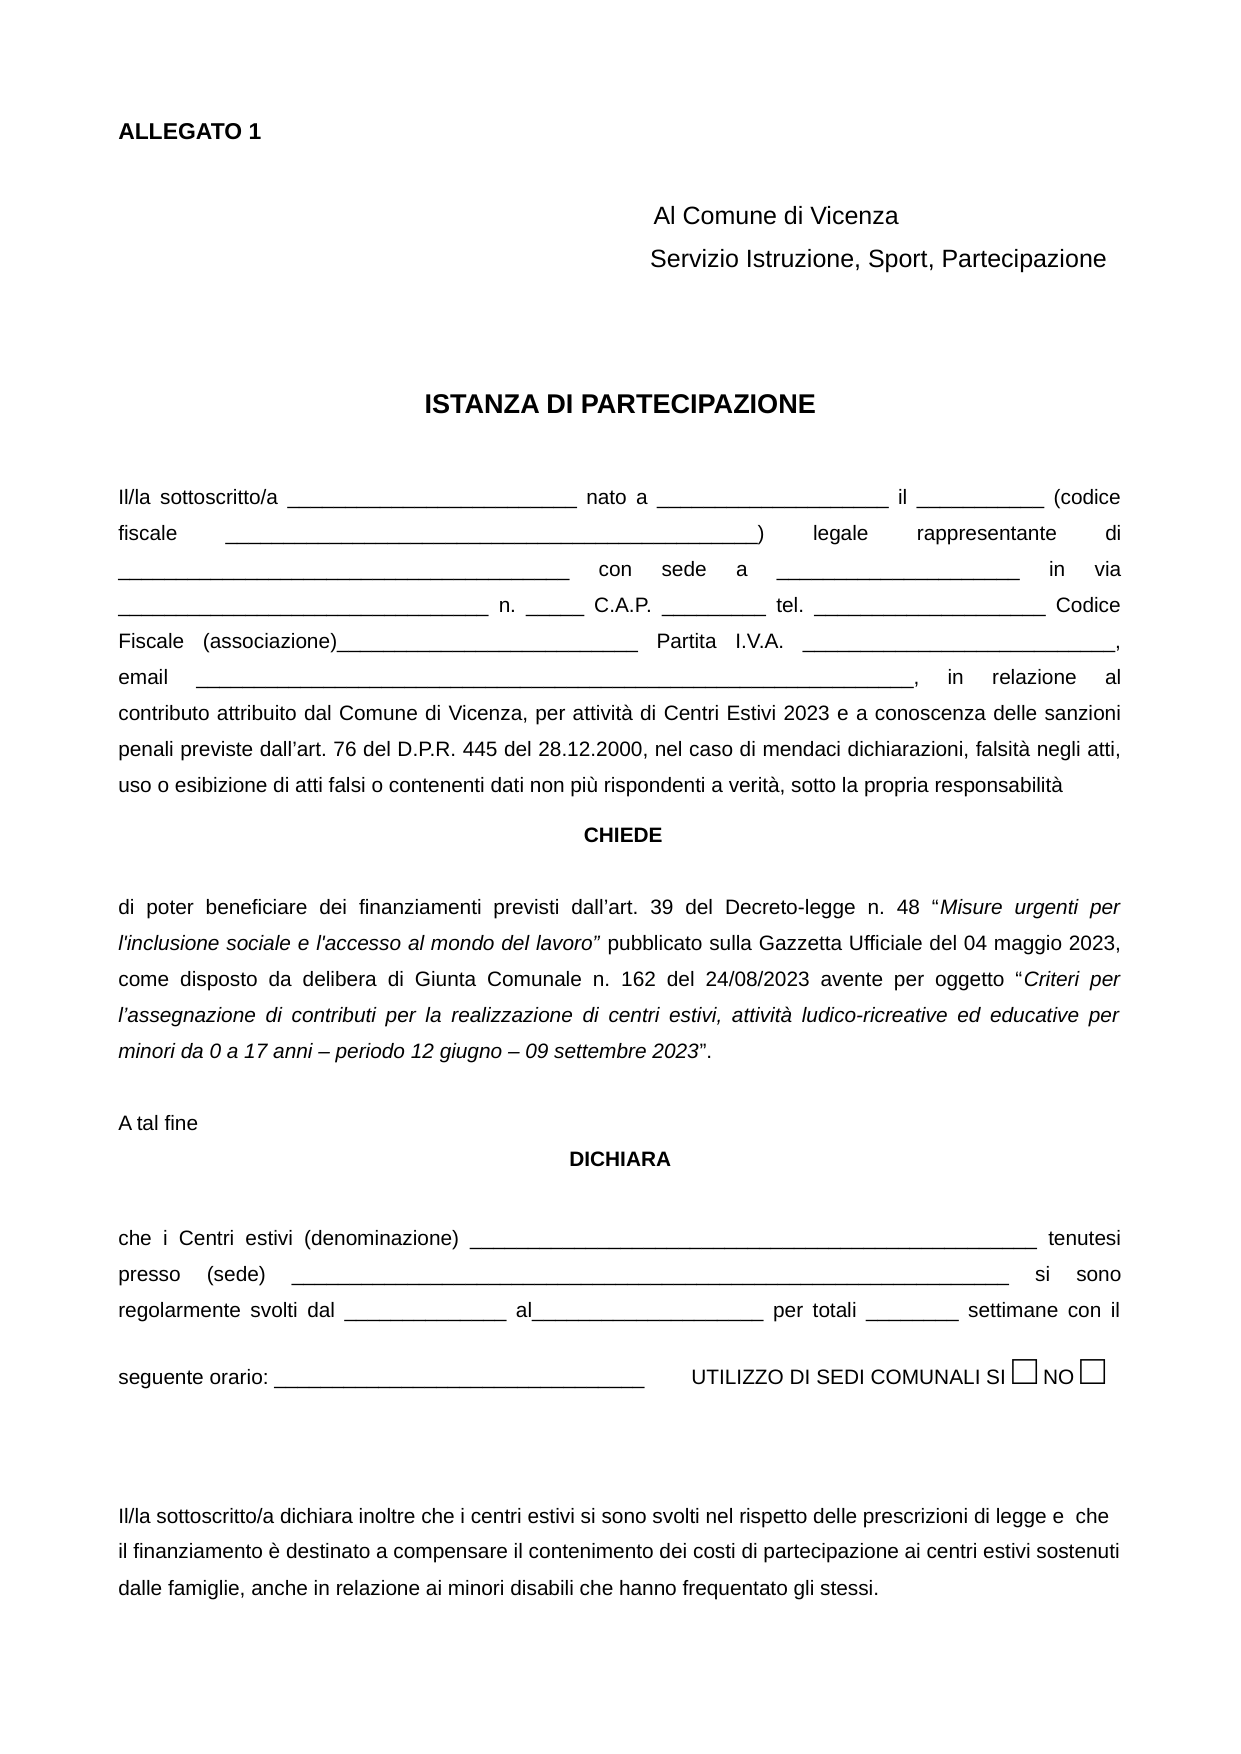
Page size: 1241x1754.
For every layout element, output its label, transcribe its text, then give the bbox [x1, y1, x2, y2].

text che i Centri estivi (denominazione) _________________________________________________ tenutesi presso (sede) ______________________________________________________________ si sono regolarmente svolti dal ______________ al____________________ per totali ________ settimane con il seguente orario: ________________________________ UTILIZZO DI SEDI COMUNALI SI □ NO □ [118, 1226, 1122, 1393]
text ISTANZA DI PARTECIPAZIONE [118, 388, 1122, 419]
text di poter beneficiare dei finanziamenti previsti dall’art. 39 del Decreto-legge n. 48 “Misure urgenti per l'inclusione sociale e l'accesso al mondo del lavoro” pubblicato sulla Gazzetta Ufficiale del 04 maggio 2023, come disposto da delibera di Giunta Comunale n. 162 del 24/08/2023 avente per oggetto “Criteri per l’assegnazione di contributi per la realizzazione di centri estivi, attività ludico-ricreative ed educative per minori da 0 a 17 anni – periodo 12 giugno – 09 settembre 2023”. [118, 895, 1122, 1063]
text Il/la sottoscritto/a _________________________ nato a ____________________ il ___________ (codice fiscale ______________________________________________) legale rappresentante di _______________________________________ con sede a _____________________ in via ________________________________ n. _____ C.A.P. _________ tel. ____________________ Codice Fiscale (associazione)__________________________ Partita I.V.A. ___________________________, email ______________________________________________________________, in relazione al contributo attribuito dal Comune di Vicenza, per attività di Centri Estivi 2023 e a conoscenza delle sanzioni penali previste dall’art. 76 del D.P.R. 445 del 28.12.2000, nel caso di mendaci dichiarazioni, falsità negli atti, uso o esibizione di atti falsi o contenenti dati non più rispondenti a verità, sotto la propria responsabilità [118, 485, 1122, 796]
text CHIEDE [118, 823, 1122, 847]
text ALLEGATO 1 [118, 118, 915, 144]
text Servizio Istruzione, Sport, Partecipazione [118, 244, 1122, 273]
text A tal fine [118, 1111, 1122, 1134]
text DICHIARA [118, 1146, 1122, 1170]
text Il/la sottoscritto/a dichiara inoltre che i centri estivi si sono svolti nel rispetto delle prescrizioni di legge e che il finanziamento è destinato a compensare il contenimento dei costi di partecipazione ai centri estivi sostenuti dalle famiglie, anche in relazione ai minori disabili che hanno frequentato gli stessi. [118, 1503, 1122, 1599]
text Al Comune di Vicenza [118, 158, 915, 229]
